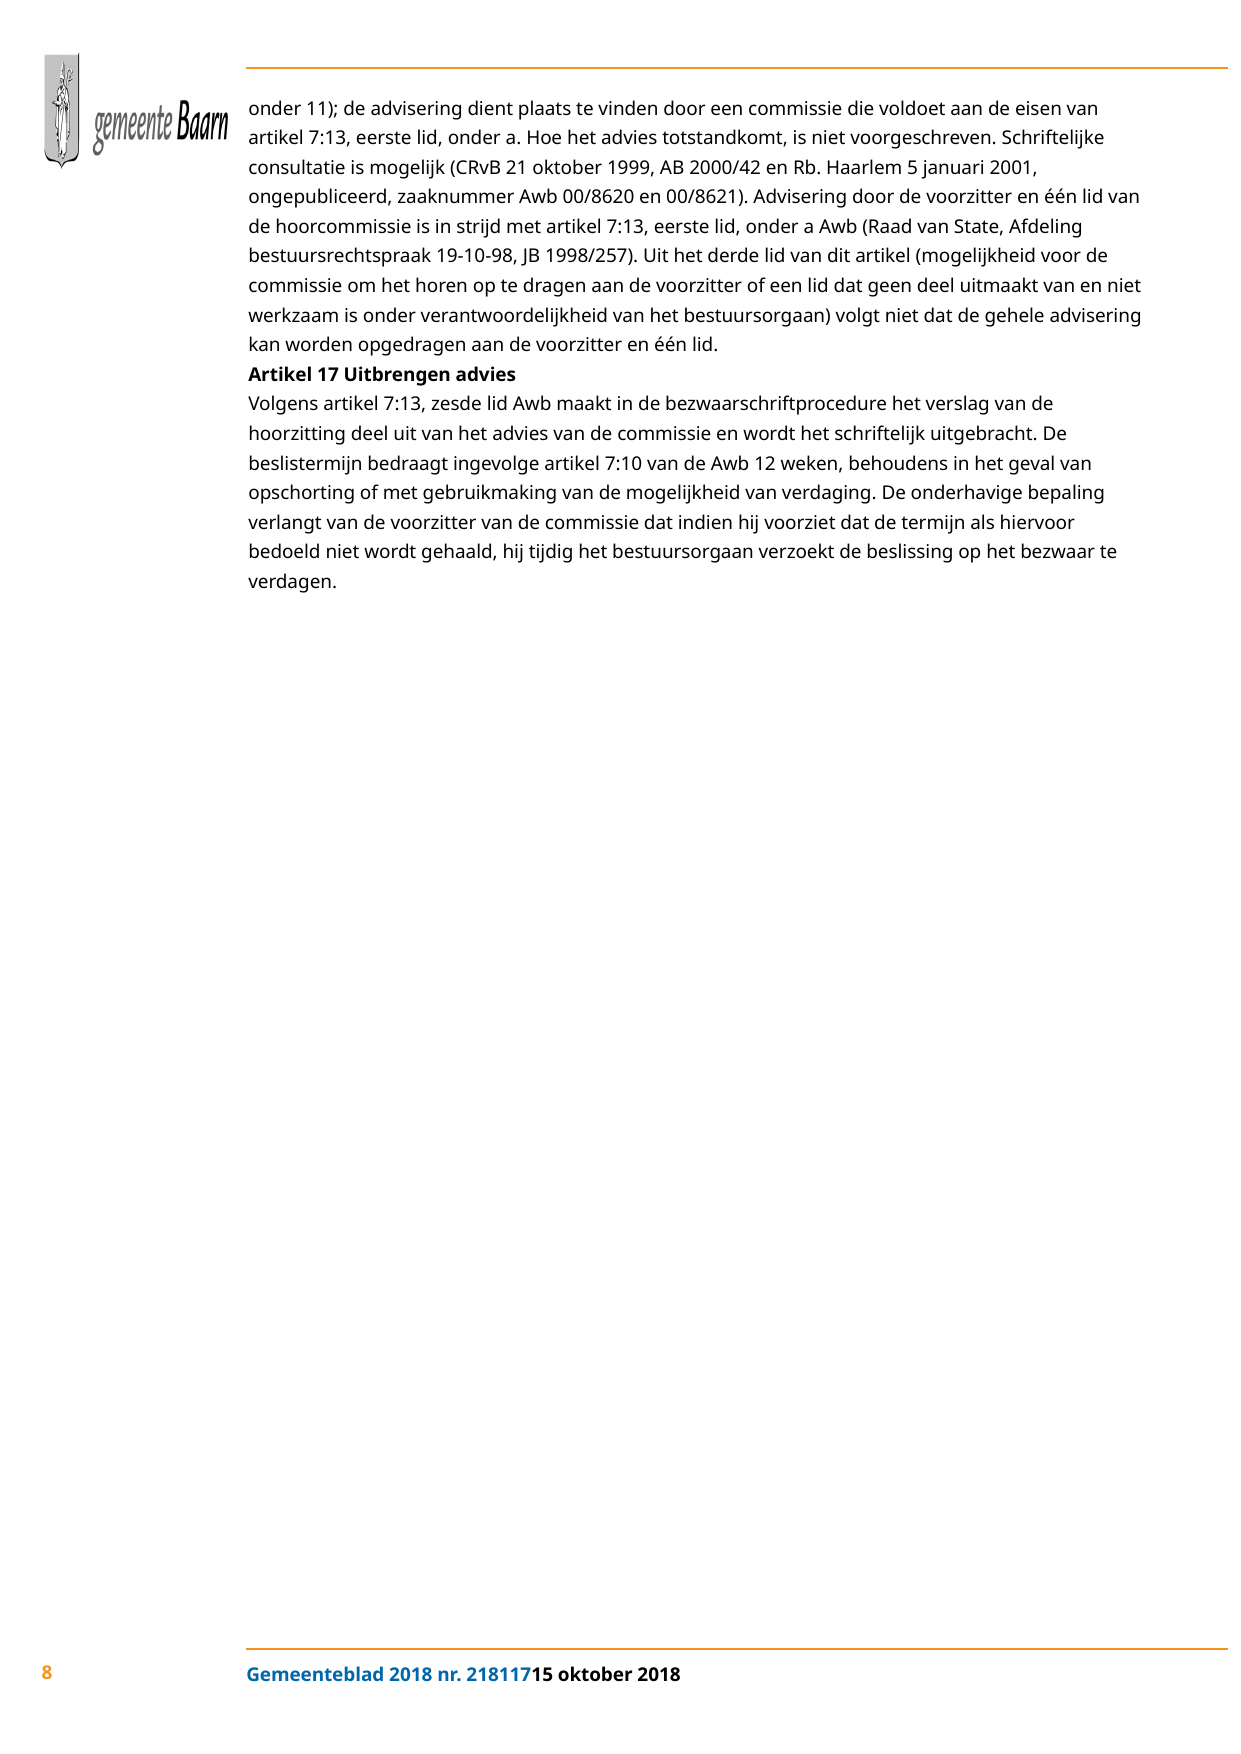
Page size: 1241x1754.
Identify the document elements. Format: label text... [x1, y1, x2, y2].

picture [41, 47, 231, 172]
text onder 11); de advisering dient plaats te vinden door een commissie die voldoet aan de eisen van artikel 7:13, eerste lid, onder a. Hoe het advies totstandkomt, is niet voorgeschreven. Schriftelijke consultatie is mogelijk (CRvB 21 oktober 1999, AB 2000/42 en Rb. Haarlem 5 januari 2001, ongepubliceerd, zaaknummer Awb 00/8620 en 00/8621). Advisering door de voorzitter en één lid van de hoorcommissie is in strijd met artikel 7:13, eerste lid, onder a Awb (Raad van State, Afdeling bestuursrechtspraak 19-10-98, JB 1998/257). Uit het derde lid van dit artikel (mogelijkheid voor de commissie om het horen op te dragen aan de voorzitter of een lid dat geen deel uitmaakt van en niet werkzaam is onder verantwoordelijkheid van het bestuursorgaan) volgt niet dat de gehele advisering kan worden opgedragen aan de voorzitter en één lid. [248, 95, 1152, 357]
text Volgens artikel 7:13, zesde lid Awb maakt in de bezwaarschriftprocedure het verslag van de hoorzitting deel uit van het advies van de commissie en wordt het schriftelijk uitgebracht. De beslistermijn bedraagt ingevolge artikel 7:10 van de Awb 12 weken, behoudens in het geval van opschorting of met gebruikmaking van de mogelijkheid van verdaging. De onderhavige bepaling verlangt van de voorzitter van de commissie dat indien hij voorziet dat de termijn als hiervoor bedoeld niet wordt gehaald, hij tijdig het bestuursorgaan verzoekt de beslissing op het bezwaar te verdagen. [248, 391, 1152, 594]
text Artikel 17 Uitbrengen advies [248, 361, 1152, 387]
